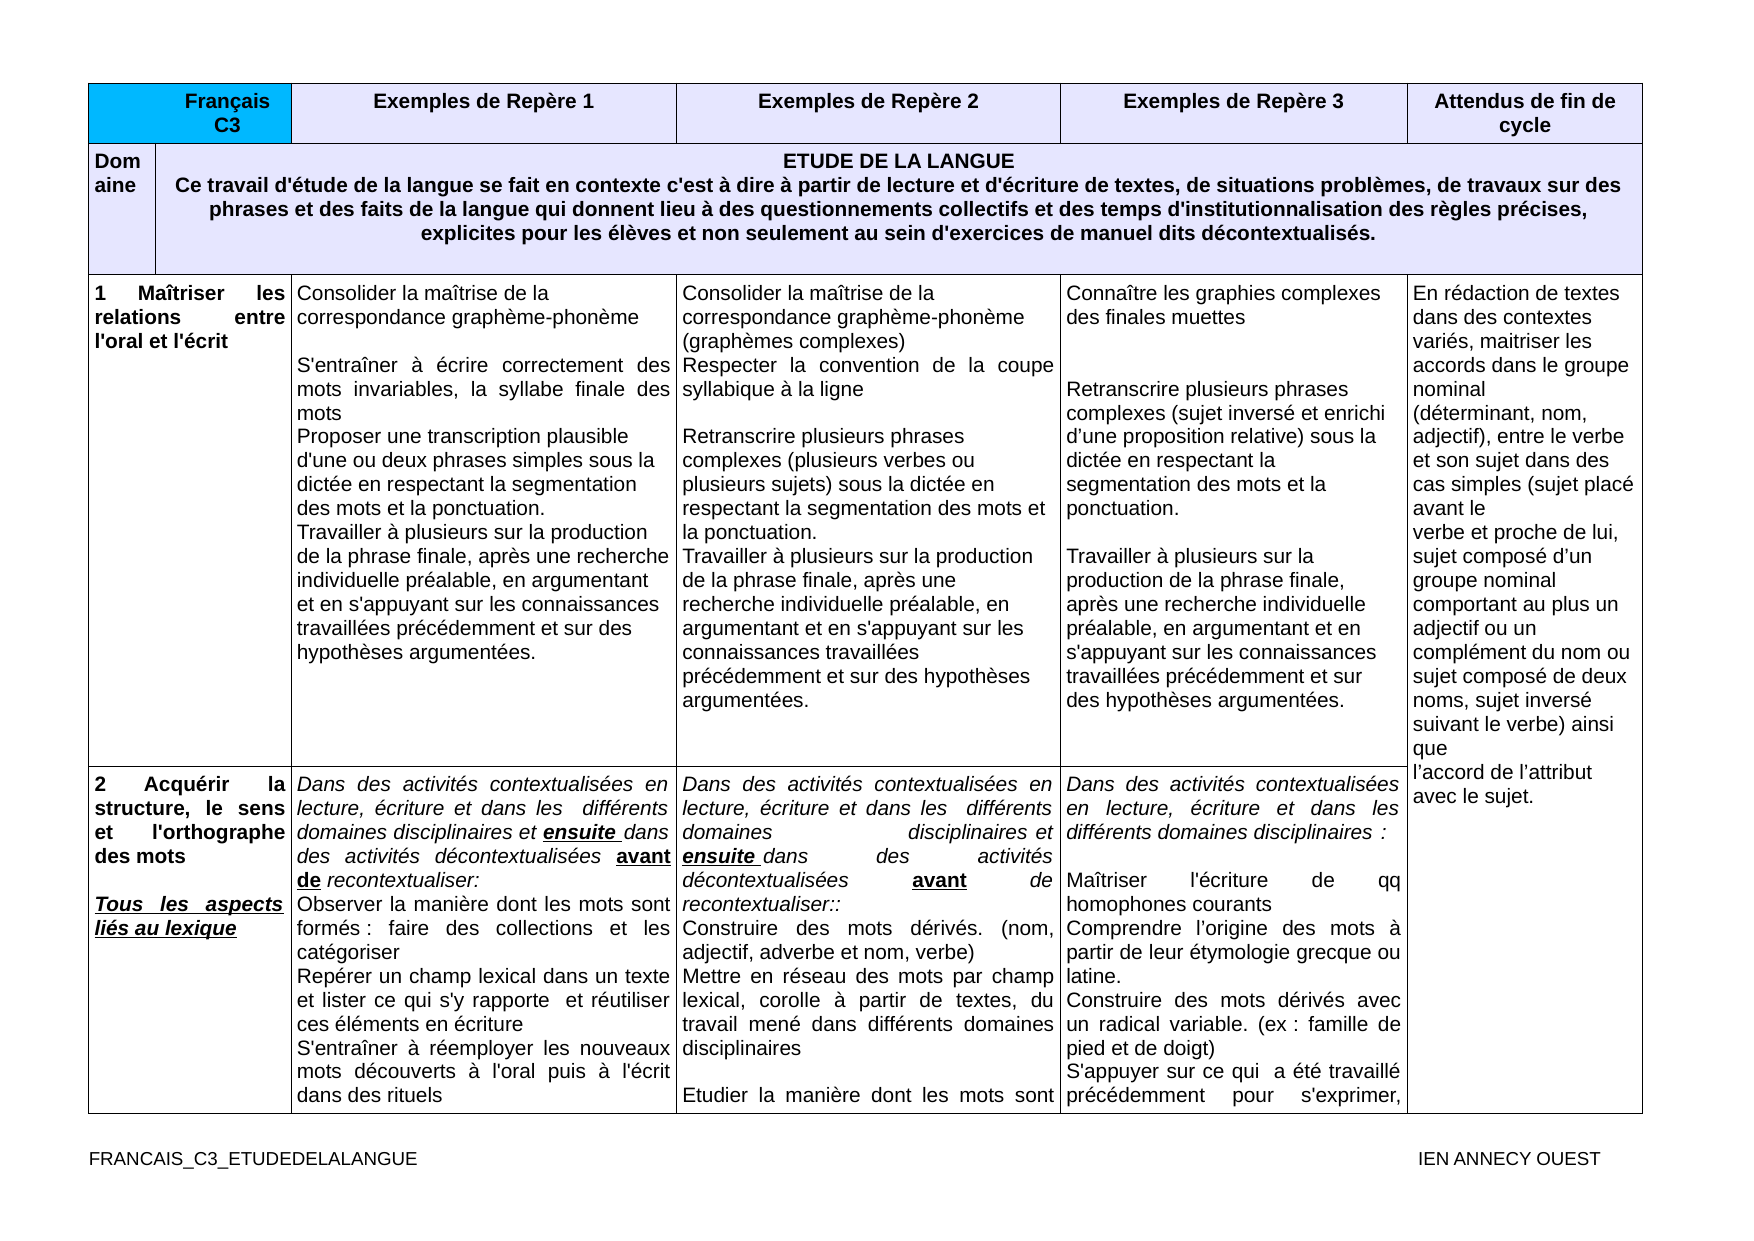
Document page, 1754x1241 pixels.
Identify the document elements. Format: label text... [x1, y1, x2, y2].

table_cell Consolider la maîtrise de la correspondance graphème-phonème S'entraîner à écrire correctement des mots invariables, la syllabe finale des mots Proposer une transcription plausible d'une ou deux phrases simples sous la dictée en respectant la segmentation des mots et la ponctuation. Travailler à plusieurs sur la production de la phrase finale, après une recherche individuelle préalable, en argumentant et en s'appuyant sur les connaissances travaillées précédemment et sur des hypothèses argumentées. [292, 275, 676, 766]
table_cell Connaître les graphies complexes des finales muettes Retranscrire plusieurs phrases complexes (sujet inversé et enrichi d’une proposition relative) sous la dictée en respectant la segmentation des mots et la ponctuation. Travailler à plusieurs sur la production de la phrase finale, après une recherche individuelle préalable, en argumentant et en s'appuyant sur les connaissances travaillées précédemment et sur des hypothèses argumentées. [1061, 275, 1407, 766]
table_cell Consolider la maîtrise de la correspondance graphème-phonème (graphèmes complexes) Respecter la convention de la coupe syllabique à la ligne Retranscrire plusieurs phrases complexes (plusieurs verbes ou plusieurs sujets) sous la dictée en respectant la segmentation des mots et la ponctuation. Travailler à plusieurs sur la production de la phrase finale, après une recherche individuelle préalable, en argumentant et en s'appuyant sur les connaissances travaillées précédemment et sur des hypothèses argumentées. [677, 275, 1060, 766]
table_cell Dans des activités contextualisées en lecture, écriture et dans les différents domaines disciplinaires et ensuite dans des activités décontextualisées avant de recontextualiser:: Construire des mots dérivés. (nom, adjectif, adverbe et nom, verbe) Mettre en réseau des mots par champ lexical, corolle à partir de textes, du travail mené dans différents domaines disciplinaires Etudier la manière dont les mots sont [677, 767, 1060, 1113]
table_header Exemples de Repère 1 [292, 84, 676, 143]
table_cell Dans des activités contextualisées en lecture, écriture et dans les différents domaines disciplinaires : Maîtriser l'écriture de qq homophones courants Comprendre l’origine des mots à partir de leur étymologie grecque ou latine. Construire des mots dérivés avec un radical variable. (ex : famille de pied et de doigt) S'appuyer sur ce qui a été travaillé précédemment pour s'exprimer, [1061, 767, 1407, 1113]
table_cell 1 Maîtriser les relations entre l'oral et l'écrit [89, 275, 291, 766]
table_header Exemples de Repère 3 [1061, 84, 1407, 143]
table_cell Domaine [89, 144, 155, 274]
table_header Exemples de Repère 2 [677, 84, 1060, 143]
table_cell Dans des activités contextualisées en lecture, écriture et dans les différents domaines disciplinaires et ensuite dans des activités décontextualisées avant de recontextualiser: Observer la manière dont les mots sont formés : faire des collections et les catégoriser Repérer un champ lexical dans un texte et lister ce qui s'y rapporte et réutiliser ces éléments en écriture S'entraîner à réemployer les nouveaux mots découverts à l'oral puis à l'écrit dans des rituels [292, 767, 676, 1113]
table_cell ETUDE DE LA LANGUE Ce travail d'étude de la langue se fait en contexte c'est à dire à partir de lecture et d'écriture de textes, de situations problèmes, de travaux sur des phrases et des faits de la langue qui donnent lieu à des questionnements collectifs et des temps d'institutionnalisation des règles précises, explicites pour les élèves et non seulement au sein d'exercices de manuel dits décontextualisés. [156, 144, 1642, 274]
table_cell En rédaction de textes dans des contextes variés, maitriser les accords dans le groupe nominal (déterminant, nom, adjectif), entre le verbe et son sujet dans des cas simples (sujet placé avant le verbe et proche de lui, sujet composé d’un groupe nominal comportant au plus un adjectif ou un complément du nom ou sujet composé de deux noms, sujet inversé suivant le verbe) ainsi que l’accord de l’attribut avec le sujet. [1408, 275, 1642, 1113]
table_header Français C3 [89, 84, 291, 143]
table_cell 2 Acquérir la structure, le sens et l'orthographe des mots Tous les aspects liés au lexique [89, 767, 291, 1113]
table_header Attendus de fin de cycle [1408, 84, 1642, 143]
